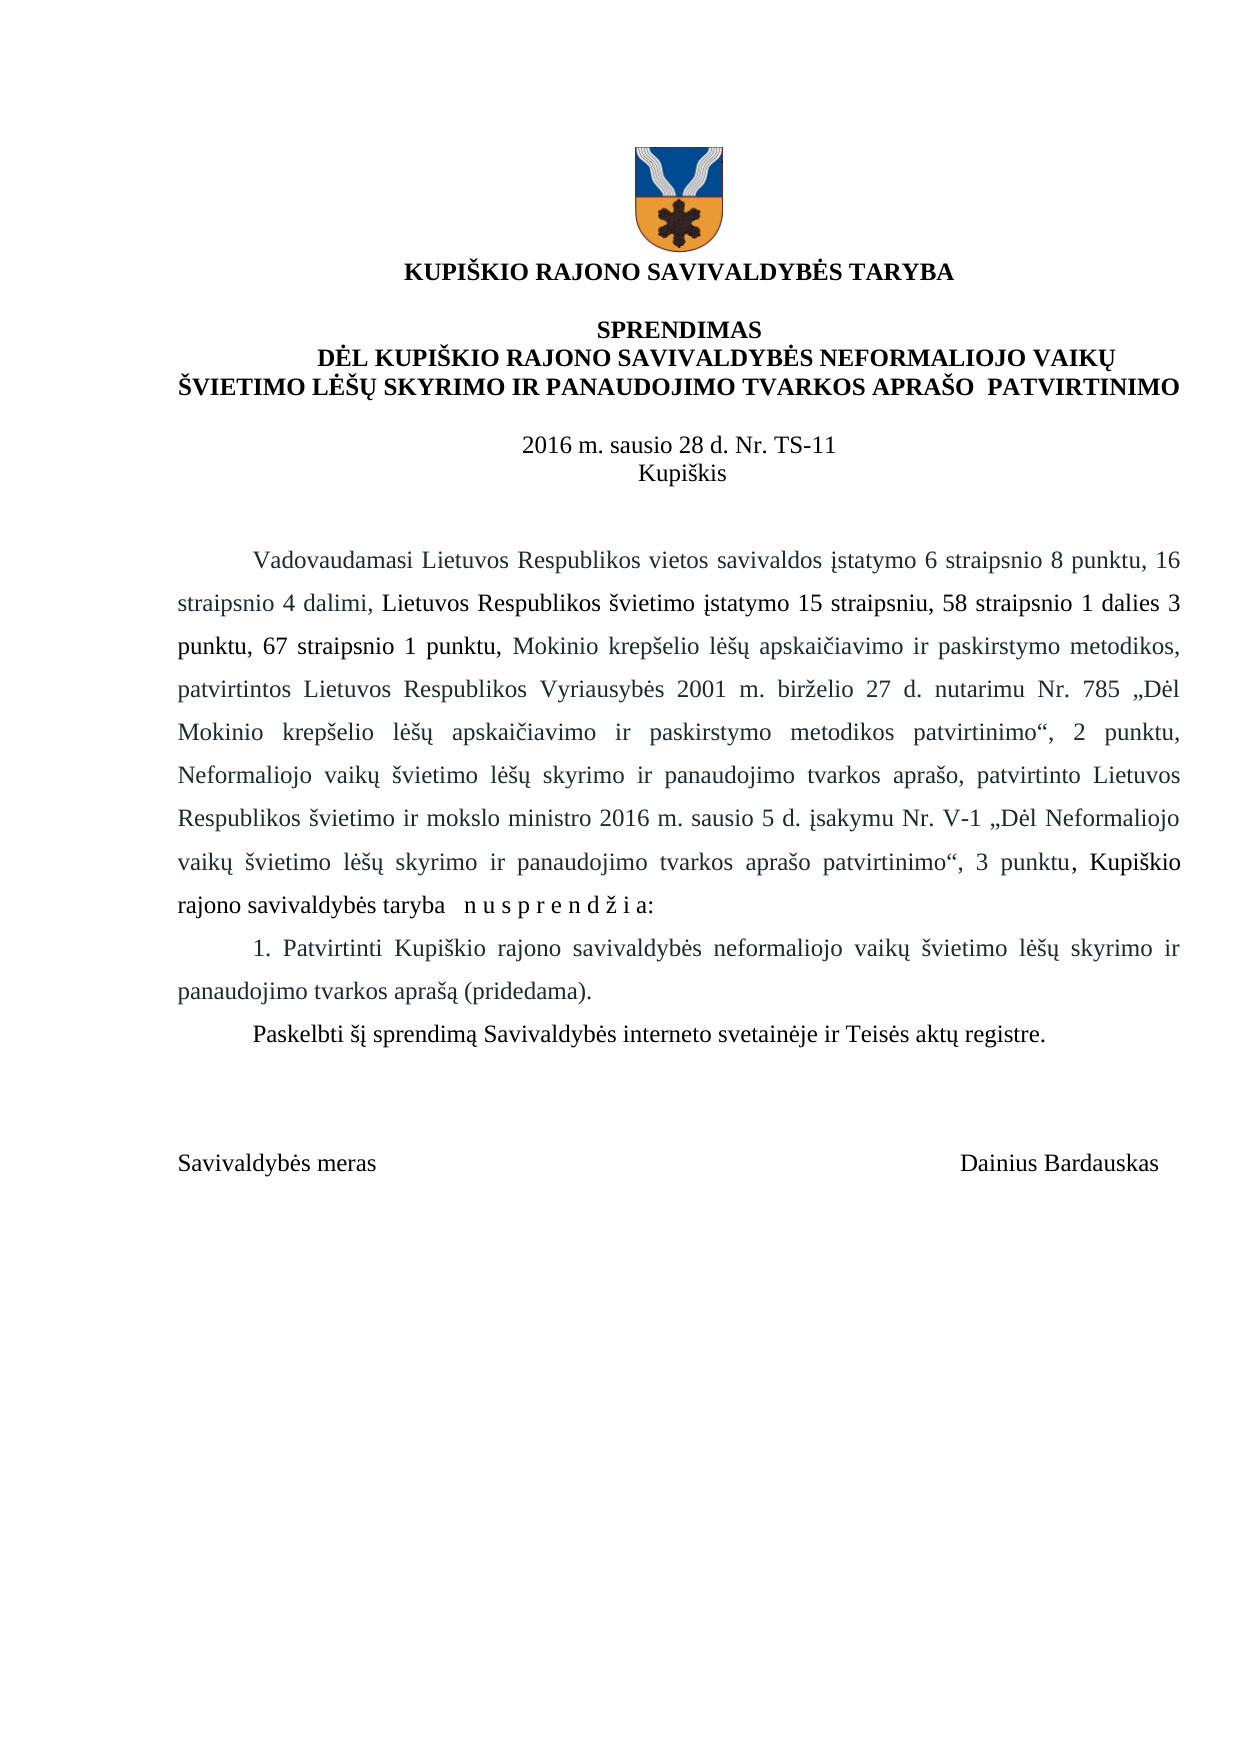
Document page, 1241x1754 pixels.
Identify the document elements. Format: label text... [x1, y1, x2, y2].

text Kupiškis [177, 458, 1181, 487]
text 1. Patvirtinti Kupiškio rajono savivaldybės neformaliojo vaikų švietimo lėšų skyrimo ir panaudojimo tvarkos aprašą (pridedama). [177, 933, 1181, 1005]
text DĖL KUPIŠKIO RAJONO SAVIVALDYBĖS NEFORMALIOJO VAIKŲ ŠVIETIMO LĖŠŲ SKYRIMO IR PANAUDOJIMO TVARKOS APRAŠO PATVIRTINIMO [177, 343, 1181, 401]
text Paskelbti šį sprendimą Savivaldybės interneto svetainėje ir Teisės aktų registre. [177, 1019, 1181, 1048]
text SPRENDIMAS [177, 315, 1181, 343]
text Vadovaudamasi Lietuvos Respublikos vietos savivaldos įstatymo 6 straipsnio 8 punktu, 16 straipsnio 4 dalimi, Lietuvos Respublikos švietimo įstatymo 15 straipsniu, 58 straipsnio 1 dalies 3 punktu, 67 straipsnio 1 punktu, Mokinio krepšelio lėšų apskaičiavimo ir paskirstymo metodikos, patvirtintos Lietuvos Respublikos Vyriausybės 2001 m. birželio 27 d. nutarimu Nr. 785 „Dėl Mokinio krepšelio lėšų apskaičiavimo ir paskirstymo metodikos patvirtinimo“, 2 punktu, Neformaliojo vaikų švietimo lėšų skyrimo ir panaudojimo tvarkos aprašo, patvirtinto Lietuvos Respublikos švietimo ir mokslo ministro 2016 m. sausio 5 d. įsakymu Nr. V-1 „Dėl Neformaliojo vaikų švietimo lėšų skyrimo ir panaudojimo tvarkos aprašo patvirtinimo“, 3 punktu, Kupiškio rajono savivaldybės taryba n u s p r e n d ž i a: [177, 545, 1181, 918]
text 2016 m. sausio 28 d. Nr. TS-11 [177, 430, 1181, 458]
text Savivaldybės meras Dainius Bardauskas [177, 1148, 1181, 1177]
text KUPIŠKIO RAJONO SAVIVALDYBĖS TARYBA [177, 257, 1181, 286]
